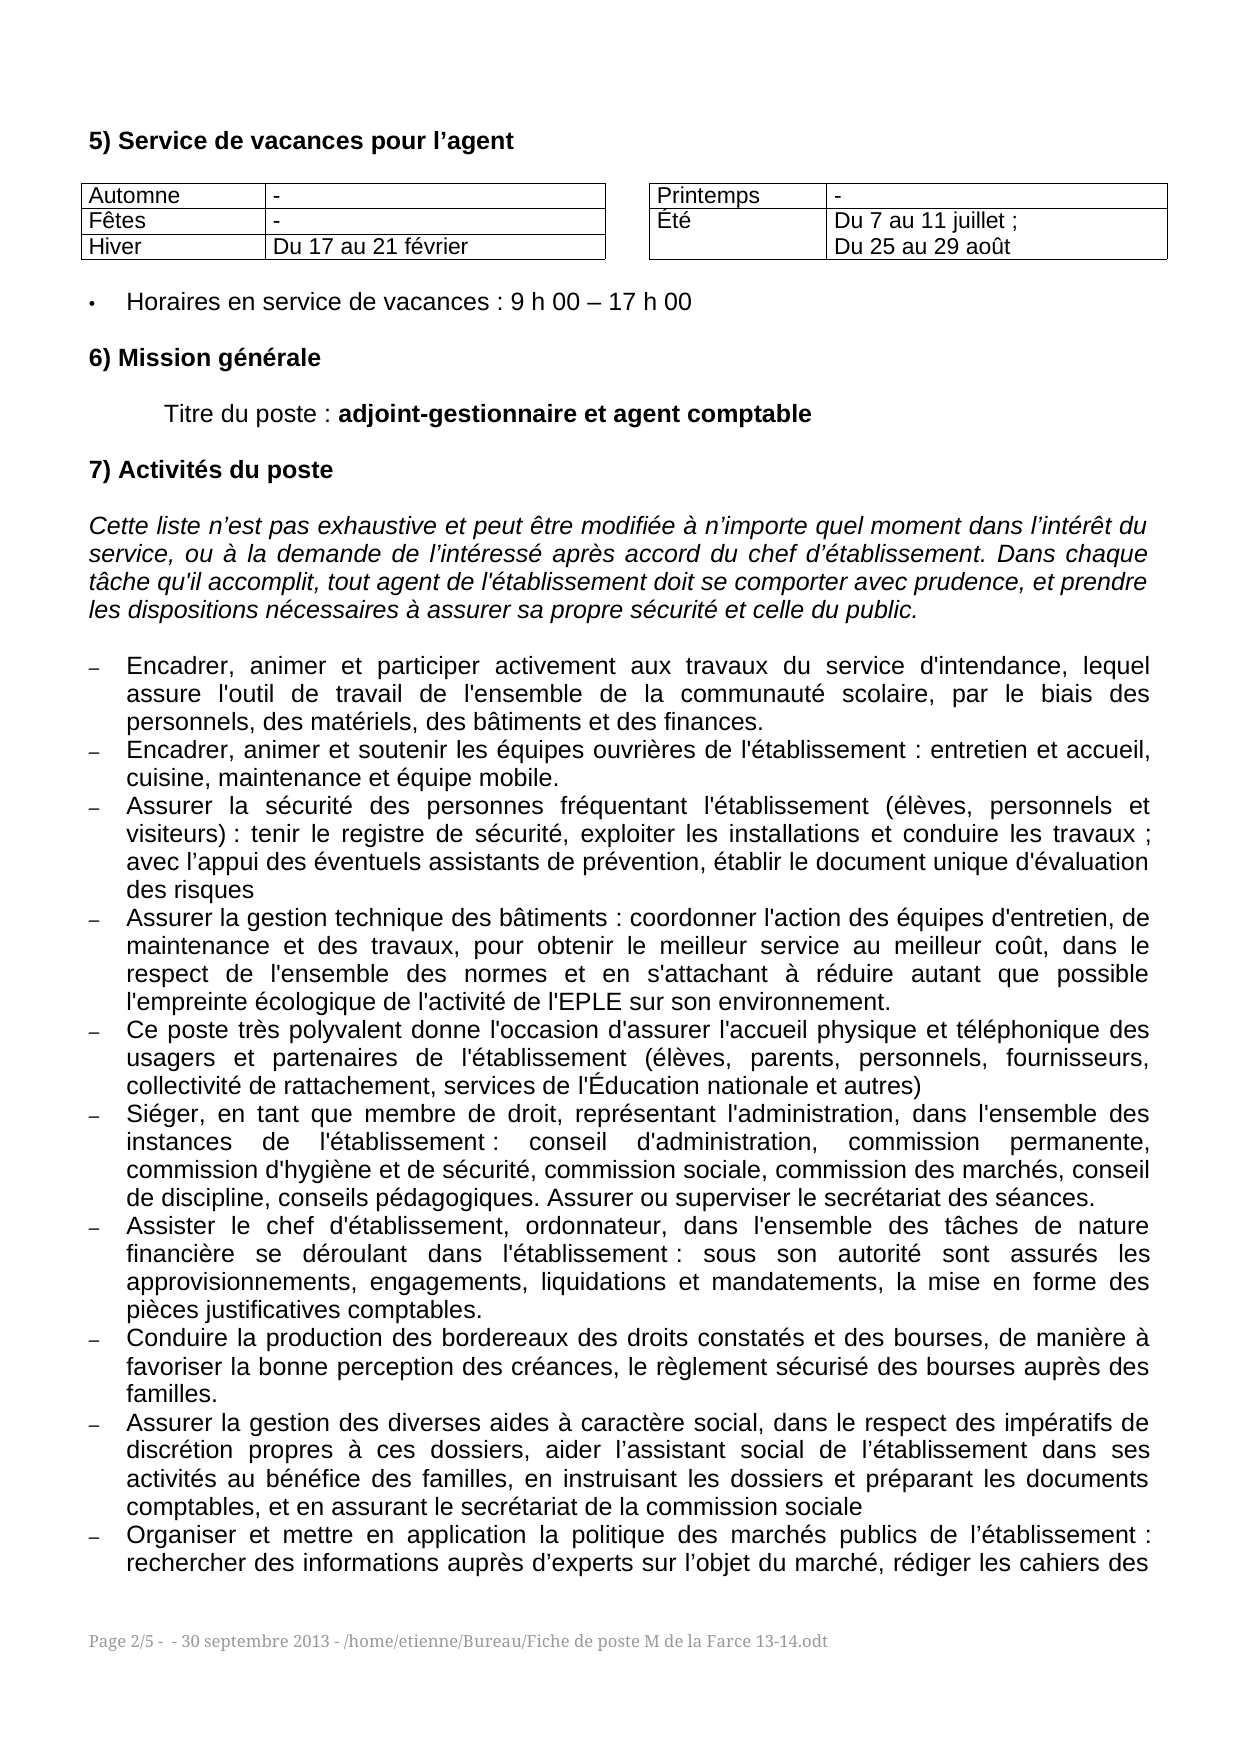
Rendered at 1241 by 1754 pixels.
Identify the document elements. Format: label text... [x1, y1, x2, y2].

list Horaires en service de vacances : 9 h 00 – 17 h 00 [89, 287, 1151, 315]
table_header [606, 183, 649, 208]
text Cette liste n’est pas exhaustive et peut être modifiée à n’importe quel moment dans l’intérêt du service, ou à la demande de l’intéressé après accord du chef d’établissement. Dans chaque tâche qu'il accomplit, tout agent de l'établissement doit se comporter avec prudence, et prendre les dispositions nécessaires à assurer sa propre sécurité et celle du public. [89, 512, 1151, 624]
list Assurer la gestion technique des bâtiments : coordonner l'action des équipes d'entretien, de maintenance et des travaux, pour obtenir le meilleur service au meilleur coût, dans le respect de l'ensemble des normes et en s'attachant à réduire autant que possible l'empreinte écologique de l'activité de l'EPLE sur son environnement. [89, 904, 1151, 1016]
list Siéger, en tant que membre de droit, représentant l'administration, dans l'ensemble des instances de l'établissement : conseil d'administration, commission permanente, commission d'hygiène et de sécurité, commission sociale, commission des marchés, conseil de discipline, conseils pédagogiques. Assurer ou superviser le secrétariat des séances. [89, 1100, 1151, 1212]
table_header Printemps [650, 184, 826, 208]
list Encadrer, animer et participer activement aux travaux du service d'intendance, lequel assure l'outil de travail de l'ensemble de la communauté scolaire, par le biais des personnels, des matériels, des bâtiments et des finances. [89, 652, 1151, 736]
text 5) Service de vacances pour l’agent [89, 126, 1151, 154]
text 7) Activités du poste [89, 456, 1151, 483]
list Encadrer, animer et soutenir les équipes ouvrières de l'établissement : entretien et accueil, cuisine, maintenance et équipe mobile. [89, 736, 1151, 792]
list Titre du poste : adjoint-gestionnaire et agent comptable [126, 399, 1151, 427]
table_header Fêtes [82, 209, 265, 234]
table_header [606, 208, 649, 234]
list Organiser et mettre en application la politique des marchés publics de l’établissement : rechercher des informations auprès d’experts sur l’objet du marché, rédiger les cahiers des [89, 1520, 1151, 1576]
table_cell [606, 234, 649, 259]
table_header - [827, 184, 1167, 208]
list Assurer la sécurité des personnes fréquentant l'établissement (élèves, personnels et visiteurs) : tenir le registre de sécurité, exploiter les installations et conduire les travaux ; avec l’appui des éventuels assistants de prévention, établir le document unique d'évaluation des risques [89, 792, 1151, 904]
table_header - [266, 184, 605, 208]
list Assurer la gestion des diverses aides à caractère social, dans le respect des impératifs de discrétion propres à ces dossiers, aider l’assistant social de l’établissement dans ses activités au bénéfice des familles, en instruisant les dossiers et préparant les documents comptables, et en assurant le secrétariat de la commission sociale [89, 1408, 1151, 1520]
table_cell Hiver [82, 235, 265, 259]
list Assister le chef d'établissement, ordonnateur, dans l'ensemble des tâches de nature financière se déroulant dans l'établissement : sous son autorité sont assurés les approvisionnements, engagements, liquidations et mandatements, la mise en forme des pièces justificatives comptables. [89, 1212, 1151, 1324]
table_cell Été [650, 209, 826, 259]
table_header Automne [82, 184, 265, 208]
list Ce poste très polyvalent donne l'occasion d'assurer l'accueil physique et téléphonique des usagers et partenaires de l'établissement (élèves, parents, personnels, fournisseurs, collectivité de rattachement, services de l'Éducation nationale et autres) [89, 1016, 1151, 1100]
table_header - [266, 209, 605, 234]
table_cell Du 7 au 11 juillet ; Du 25 au 29 août [827, 209, 1167, 259]
list Conduire la production des bordereaux des droits constatés et des bourses, de manière à favoriser la bonne perception des créances, le règlement sécurisé des bourses auprès des familles. [89, 1324, 1151, 1408]
text 6) Mission générale [89, 343, 1151, 371]
table_cell Du 17 au 21 février [266, 235, 605, 259]
